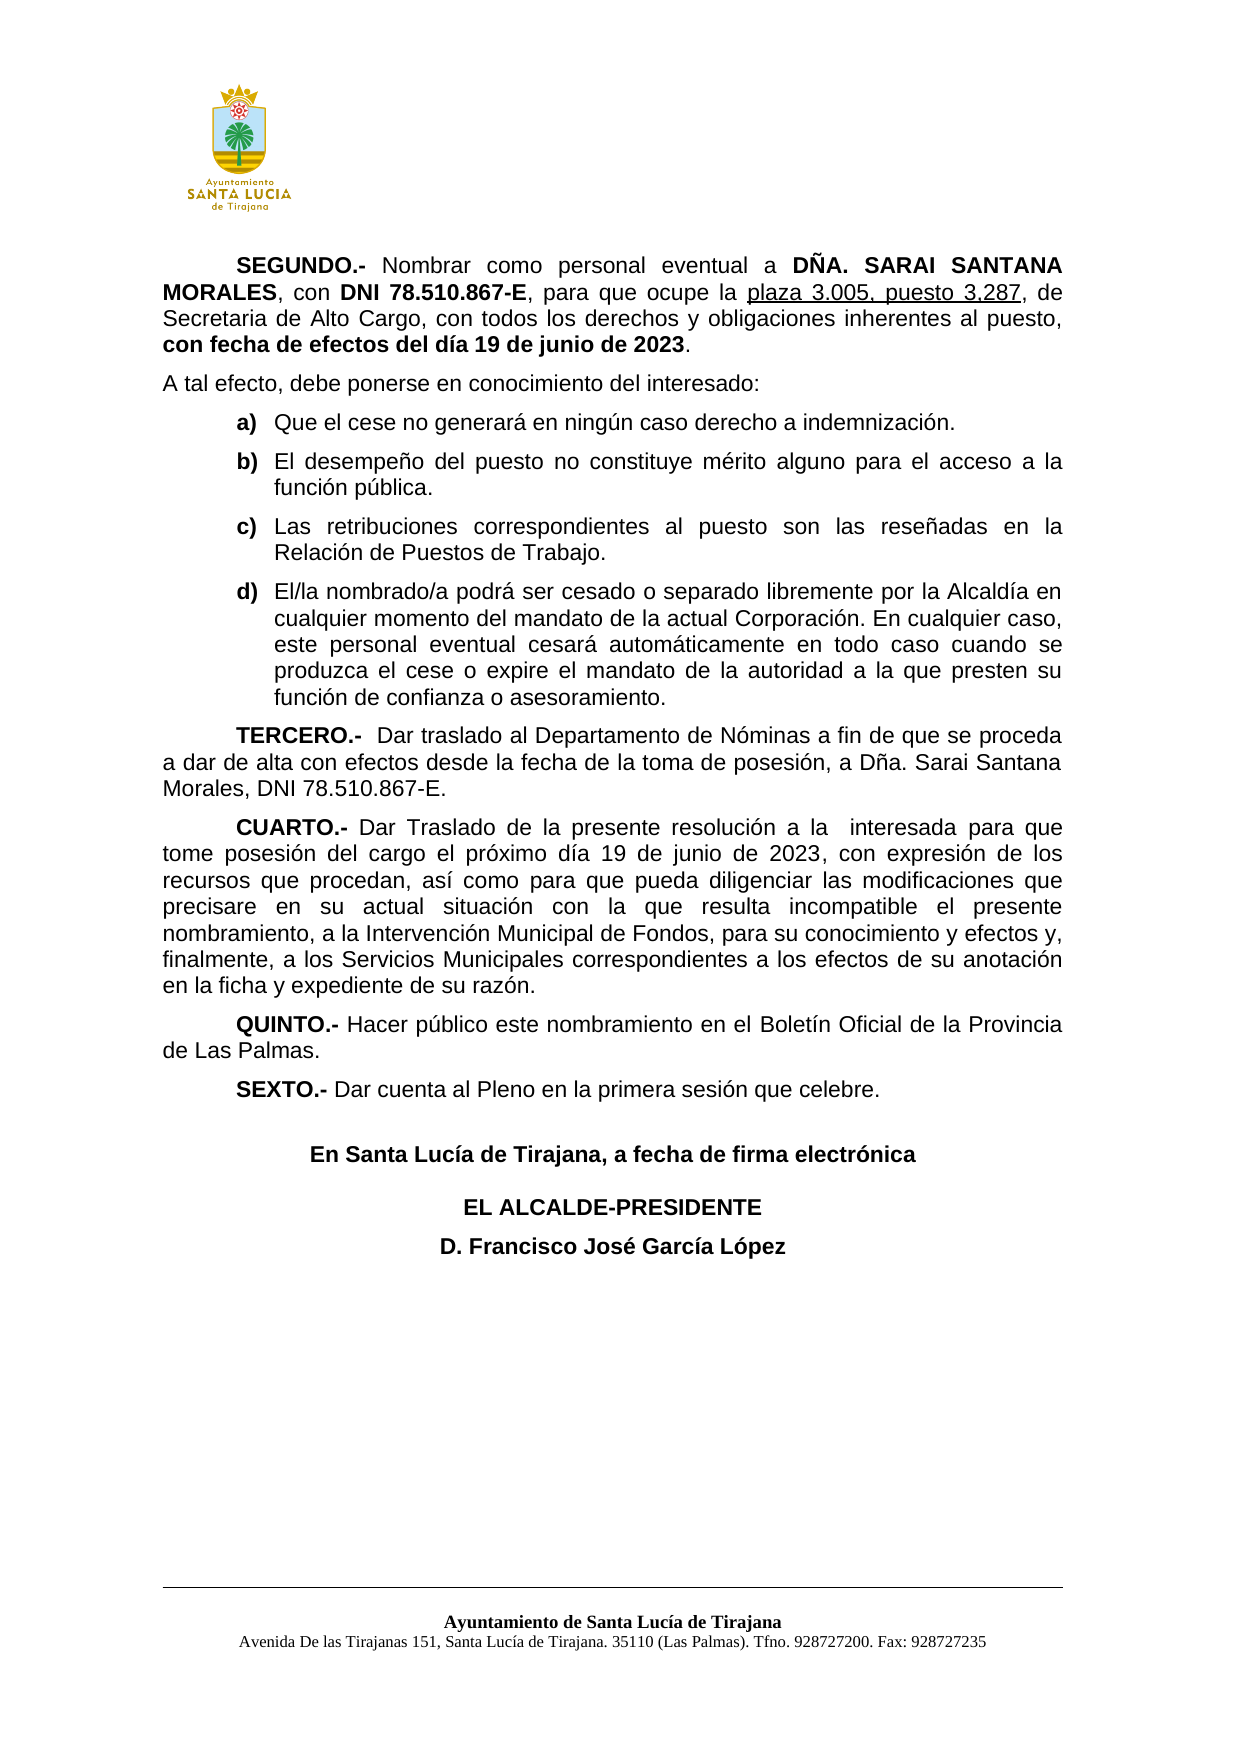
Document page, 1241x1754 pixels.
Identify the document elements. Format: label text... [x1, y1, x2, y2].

text TERCERO.- Dar traslado al Departamento de Nóminas a fin de que se proceda a dar de alta con efectos desde la fecha de la toma de posesión, a Dña. Sarai Santana Morales, DNI 78.510.867-E. [162, 722, 1063, 802]
text CUARTO.- Dar Traslado de la presente resolución a la interesada para que tome posesión del cargo el próximo día 19 de junio de 2023, con expresión de los recursos que procedan, así como para que pueda diligenciar las modificaciones que precisare en su actual situación con la que resulta incompatible el presente nombramiento, a la Intervención Municipal de Fondos, para su conocimiento y efectos y, finalmente, a los Servicios Municipales correspondientes a los efectos de su anotación en la ficha y expediente de su razón. [162, 814, 1063, 998]
text QUINTO.- Hacer público este nombramiento en el Boletín Oficial de la Provincia de Las Palmas. [162, 1011, 1063, 1064]
text En Santa Lucía de Tirajana, a fecha de firma electrónica [162, 1141, 1063, 1168]
list El/la nombrado/a podrá ser cesado o separado libremente por la Alcaldía en cualquier momento del mandato de la actual Corporación. En cualquier caso, este personal eventual cesará automáticamente en todo caso cuando se produzca el cese o expire el mandato de la autoridad a la que presten su función de confianza o asesoramiento. [236, 578, 1063, 710]
text A tal efecto, debe ponerse en conocimiento del interesado: [162, 370, 1063, 396]
list Que el cese no generará en ningún caso derecho a indemnización. [236, 409, 1063, 435]
list El desempeño del puesto no constituye mérito alguno para el acceso a la función pública. [236, 448, 1063, 501]
text SEXTO.- Dar cuenta al Pleno en la primera sesión que celebre. [162, 1076, 1063, 1103]
text D. Francisco José García López [162, 1233, 1063, 1259]
picture [165, 73, 313, 221]
text EL ALCALDE-PRESIDENTE [162, 1194, 1063, 1221]
list Las retribuciones correspondientes al puesto son las reseñadas en la Relación de Puestos de Trabajo. [236, 513, 1063, 566]
text SEGUNDO.- Nombrar como personal eventual a DÑA. SARAI SANTANA MORALES, con DNI 78.510.867-E, para que ocupe la plaza 3.005, puesto 3,287, de Secretaria de Alto Cargo, con todos los derechos y obligaciones inherentes al puesto, con fecha de efectos del día 19 de junio de 2023. [162, 252, 1063, 358]
